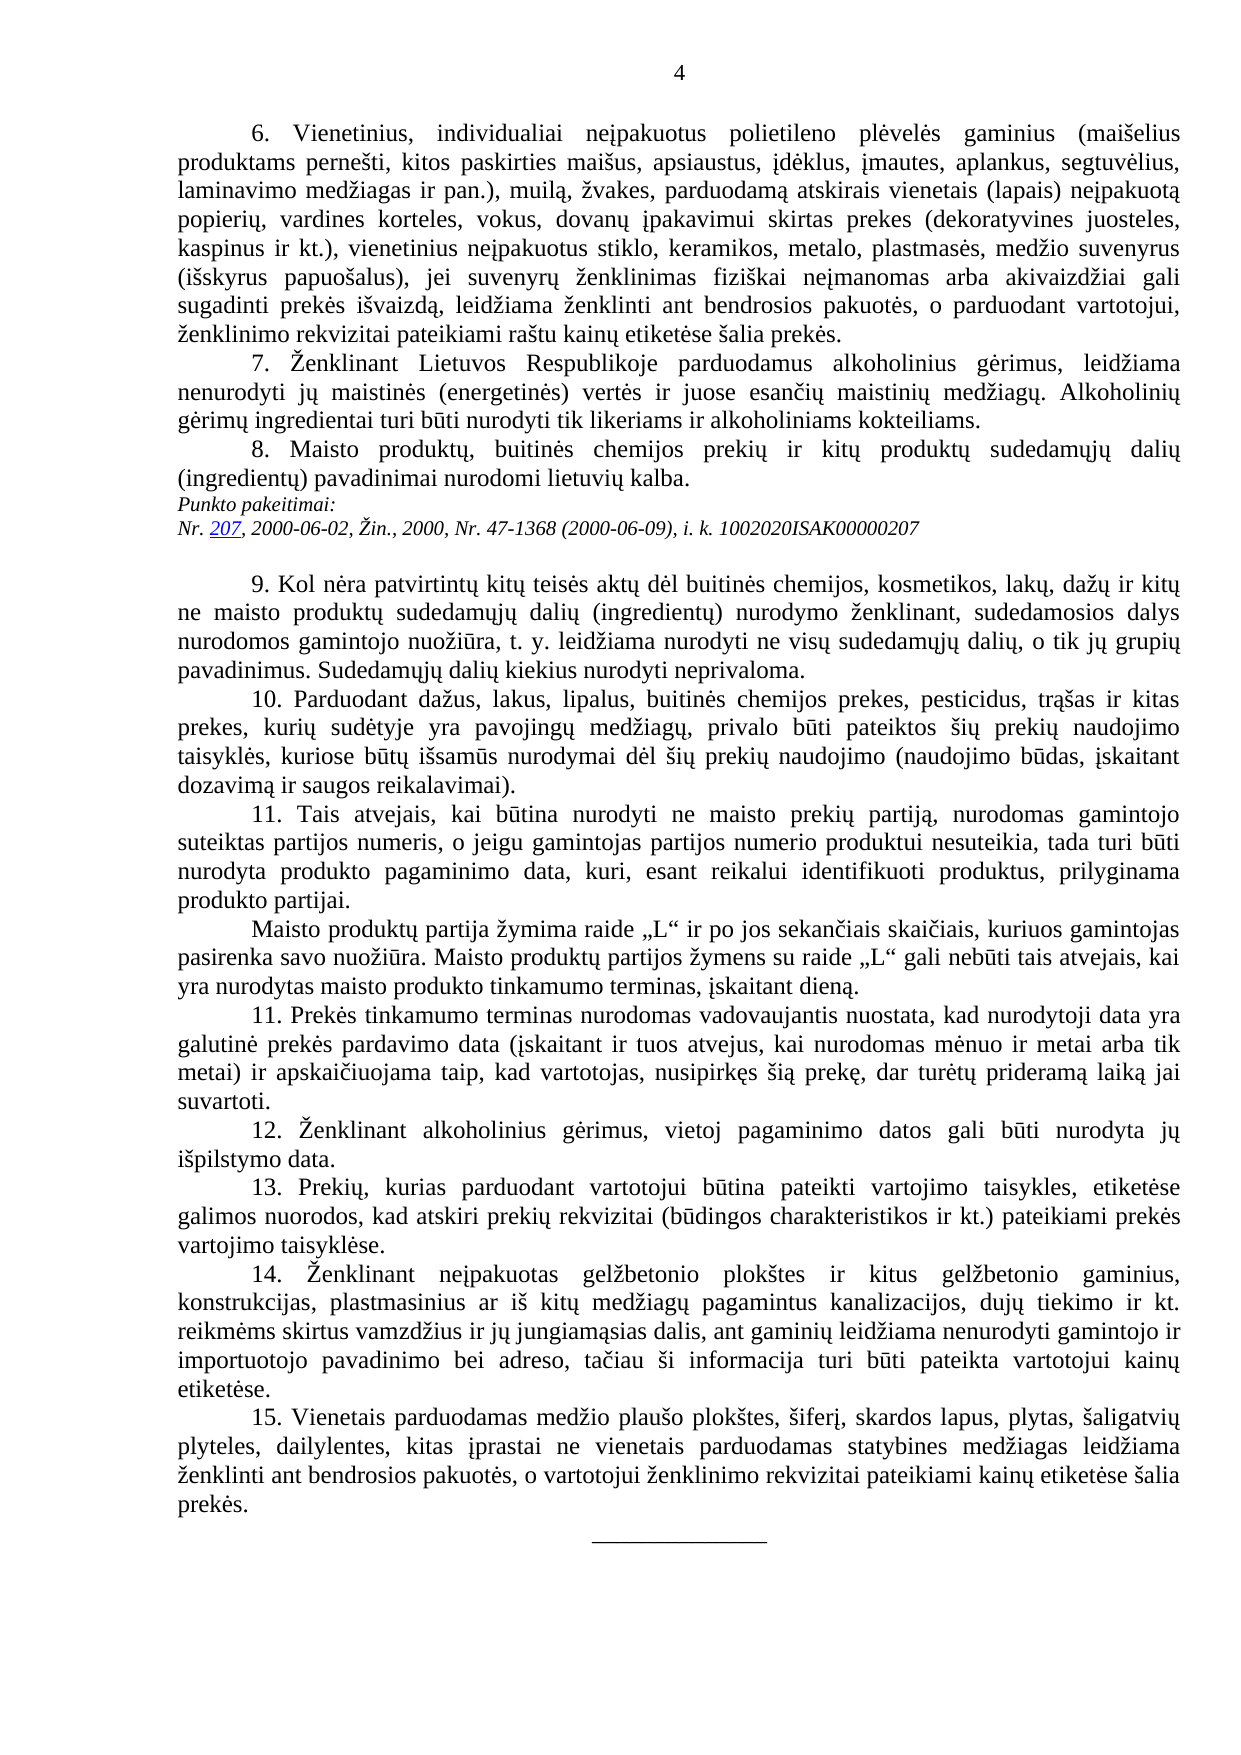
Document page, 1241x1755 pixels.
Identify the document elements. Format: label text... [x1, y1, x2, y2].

text 15. Vienetais parduodamas medžio plaušo plokštes, šiferį, skardos lapus, plytas, šaligatvių plyteles, dailylentes, kitas įprastai ne vienetais parduodamas statybines medžiagas leidžiama ženklinti ant bendrosios pakuotės, o vartotojui ženklinimo rekvizitai pateikiami kainų etiketėse šalia prekės. [177, 1402, 1181, 1517]
text Punkto pakeitimai: [177, 492, 1181, 516]
text 6. Vienetinius, individualiai neįpakuotus polietileno plėvelės gaminius (maišelius produktams pernešti, kitos paskirties maišus, apsiaustus, įdėklus, įmautes, aplankus, segtuvėlius, laminavimo medžiagas ir pan.), muilą, žvakes, parduodamą atskirais vienetais (lapais) neįpakuotą popierių, vardines korteles, vokus, dovanų įpakavimui skirtas prekes (dekoratyvines juosteles, kaspinus ir kt.), vienetinius neįpakuotus stiklo, keramikos, metalo, plastmasės, medžio suvenyrus (išskyrus papuošalus), jei suvenyrų ženklinimas fiziškai neįmanomas arba akivaizdžiai gali sugadinti prekės išvaizdą, leidžiama ženklinti ant bendrosios pakuotės, o parduodant vartotojui, ženklinimo rekvizitai pateikiami raštu kainų etiketėse šalia prekės. [177, 118, 1181, 348]
text 11. Tais atvejais, kai būtina nurodyti ne maisto prekių partiją, nurodomas gamintojo suteiktas partijos numeris, o jeigu gamintojas partijos numerio produktui nesuteikia, tada turi būti nurodyta produkto pagaminimo data, kuri, esant reikalui identifikuoti produktus, prilyginama produkto partijai. [177, 799, 1181, 914]
text 13. Prekių, kurias parduodant vartotojui būtina pateikti vartojimo taisykles, etiketėse galimos nuorodos, kad atskiri prekių rekvizitai (būdingos charakteristikos ir kt.) pateikiami prekės vartojimo taisyklėse. [177, 1172, 1181, 1259]
text 7. Ženklinant Lietuvos Respublikoje parduodamus alkoholinius gėrimus, leidžiama nenurodyti jų maistinės (energetinės) vertės ir juose esančių maistinių medžiagų. Alkoholinių gėrimų ingredientai turi būti nurodyti tik likeriams ir alkoholiniams kokteiliams. [177, 348, 1181, 434]
text Maisto produktų partija žymima raide „L“ ir po jos sekančiais skaičiais, kuriuos gamintojas pasirenka savo nuožiūra. Maisto produktų partijos žymens su raide „L“ gali nebūti tais atvejais, kai yra nurodytas maisto produkto tinkamumo terminas, įskaitant dieną. [177, 914, 1181, 1000]
text ______________ [177, 1517, 1181, 1546]
text 14. Ženklinant neįpakuotas gelžbetonio plokštes ir kitus gelžbetonio gaminius, konstrukcijas, plastmasinius ar iš kitų medžiagų pagamintus kanalizacijos, dujų tiekimo ir kt. reikmėms skirtus vamzdžius ir jų jungiamąsias dalis, ant gaminių leidžiama nenurodyti gamintojo ir importuotojo pavadinimo bei adreso, tačiau ši informacija turi būti pateikta vartotojui kainų etiketėse. [177, 1259, 1181, 1402]
text 11. Prekės tinkamumo terminas nurodomas vadovaujantis nuostata, kad nurodytoji data yra galutinė prekės pardavimo data (įskaitant ir tuos atvejus, kai nurodomas mėnuo ir metai arba tik metai) ir apskaičiuojama taip, kad vartotojas, nusipirkęs šią prekę, dar turėtų prideramą laiką jai suvartoti. [177, 1000, 1181, 1115]
text 8. Maisto produktų, buitinės chemijos prekių ir kitų produktų sudedamųjų dalių (ingredientų) pavadinimai nurodomi lietuvių kalba. [177, 434, 1181, 492]
text 12. Ženklinant alkoholinius gėrimus, vietoj pagaminimo datos gali būti nurodyta jų išpilstymo data. [177, 1115, 1181, 1172]
text 10. Parduodant dažus, lakus, lipalus, buitinės chemijos prekes, pesticidus, trąšas ir kitas prekes, kurių sudėtyje yra pavojingų medžiagų, privalo būti pateiktos šių prekių naudojimo taisyklės, kuriose būtų išsamūs nurodymai dėl šių prekių naudojimo (naudojimo būdas, įskaitant dozavimą ir saugos reikalavimai). [177, 684, 1181, 799]
text 9. Kol nėra patvirtintų kitų teisės aktų dėl buitinės chemijos, kosmetikos, lakų, dažų ir kitų ne maisto produktų sudedamųjų dalių (ingredientų) nurodymo ženklinant, sudedamosios dalys nurodomos gamintojo nuožiūra, t. y. leidžiama nurodyti ne visų sudedamųjų dalių, o tik jų grupių pavadinimus. Sudedamųjų dalių kiekius nurodyti neprivaloma. [177, 569, 1181, 684]
text Nr. 207, 2000-06-02, Žin., 2000, Nr. 47-1368 (2000-06-09), i. k. 1002020ISAK00000207 [177, 516, 1181, 540]
